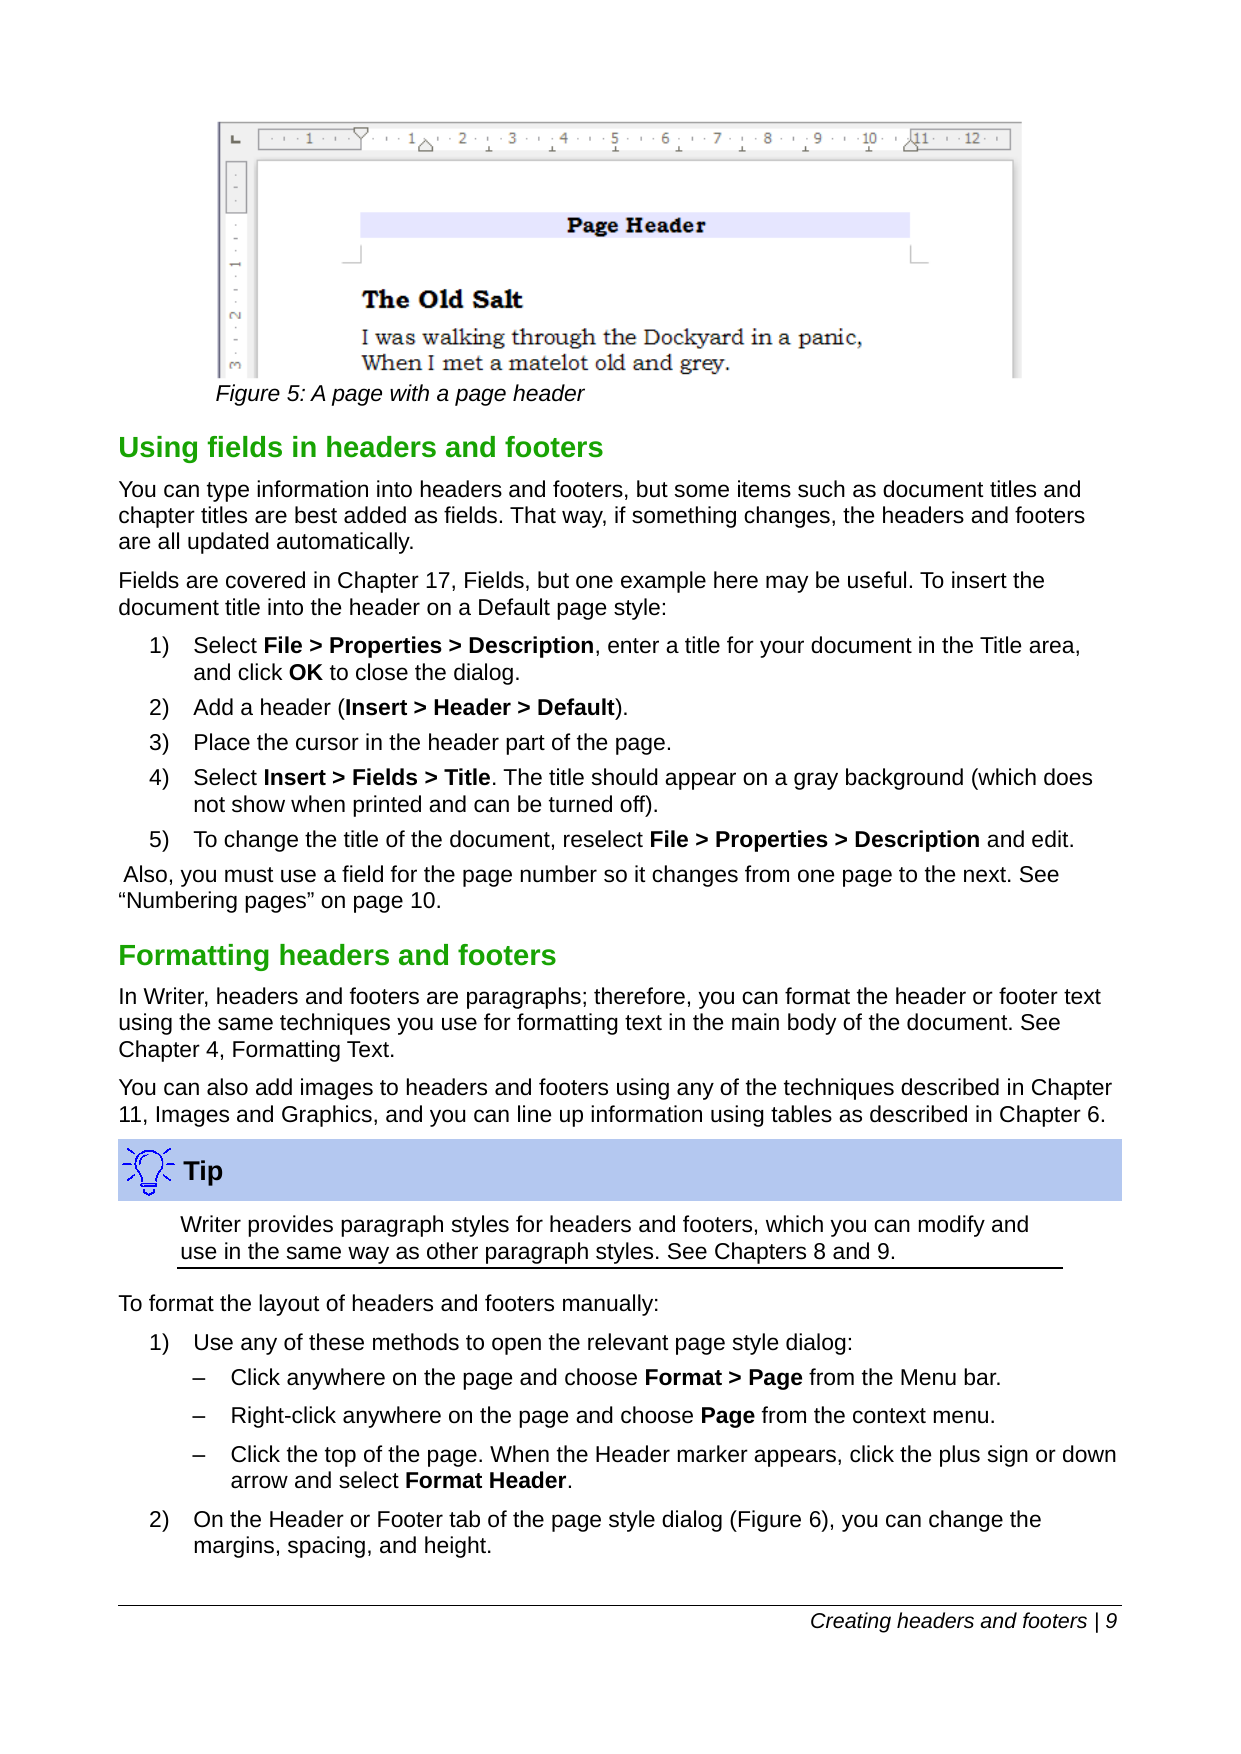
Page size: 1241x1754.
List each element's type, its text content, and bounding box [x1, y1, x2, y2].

text Writer provides paragraph styles for headers and footers, which you can modify and use in the same way as other paragraph styles. See Chapters 8 and 9. [177, 1208, 1063, 1267]
list Select Insert > Fields > Title. The title should appear on a gray background (which does not show when printed and can be turned off). [169, 764, 1122, 817]
text Figure 5: A page with a page header [215, 381, 1025, 407]
list Place the cursor in the header part of the page. [169, 729, 1122, 756]
text To format the layout of headers and footers manually: [118, 1290, 1122, 1316]
list Fields are covered in Chapter 17, Fields, but one example here may be useful. To insert the document title into the header on a Default page style: [118, 567, 1122, 620]
text In Writer, headers and footers are paragraphs; therefore, you can format the header or footer text using the same techniques you use for formatting text in the main body of the document. See Chapter 4, Formatting Text. [118, 983, 1122, 1062]
subtitle Tip [118, 1139, 1122, 1201]
list Select File > Properties > Description, enter a title for your document in the Title area, and click OK to close the dialog. [169, 632, 1122, 685]
list On the Header or Footer tab of the page style dialog (Figure 6), you can change the margins, spacing, and height. [169, 1506, 1122, 1558]
list Click the top of the page. When the Header marker appears, click the plus sign or down arrow and select Format Header. [192, 1441, 1122, 1493]
subtitle Formatting headers and footers [118, 937, 1122, 971]
text You can also add images to headers and footers using any of the techniques described in Chapter 11, Images and Graphics, and you can line up information using tables as described in Chapter 6. [118, 1074, 1122, 1127]
subtitle Using fields in headers and footers [118, 430, 1122, 464]
list Right-click anywhere on the page and choose Page from the context menu. [192, 1402, 1122, 1429]
list Click anywhere on the page and choose Format > Page from the Menu bar. [192, 1364, 1122, 1391]
list To change the title of the document, reselect File > Properties > Description and edit. [169, 826, 1122, 852]
text You can type information into headers and footers, but some items such as document titles and chapter titles are best added as fields. That way, if something changes, the headers and footers are all updated automatically. [118, 476, 1122, 555]
list Add a header (Insert > Header > Default). [169, 694, 1122, 720]
text Also, you must use a field for the page number so it changes from one page to the next. See “Numbering pages” on page 9. [118, 861, 1122, 914]
list Use any of these methods to open the relevant page style dialog: [169, 1329, 1122, 1355]
picture [215, 118, 1025, 381]
picture [119, 1140, 179, 1200]
